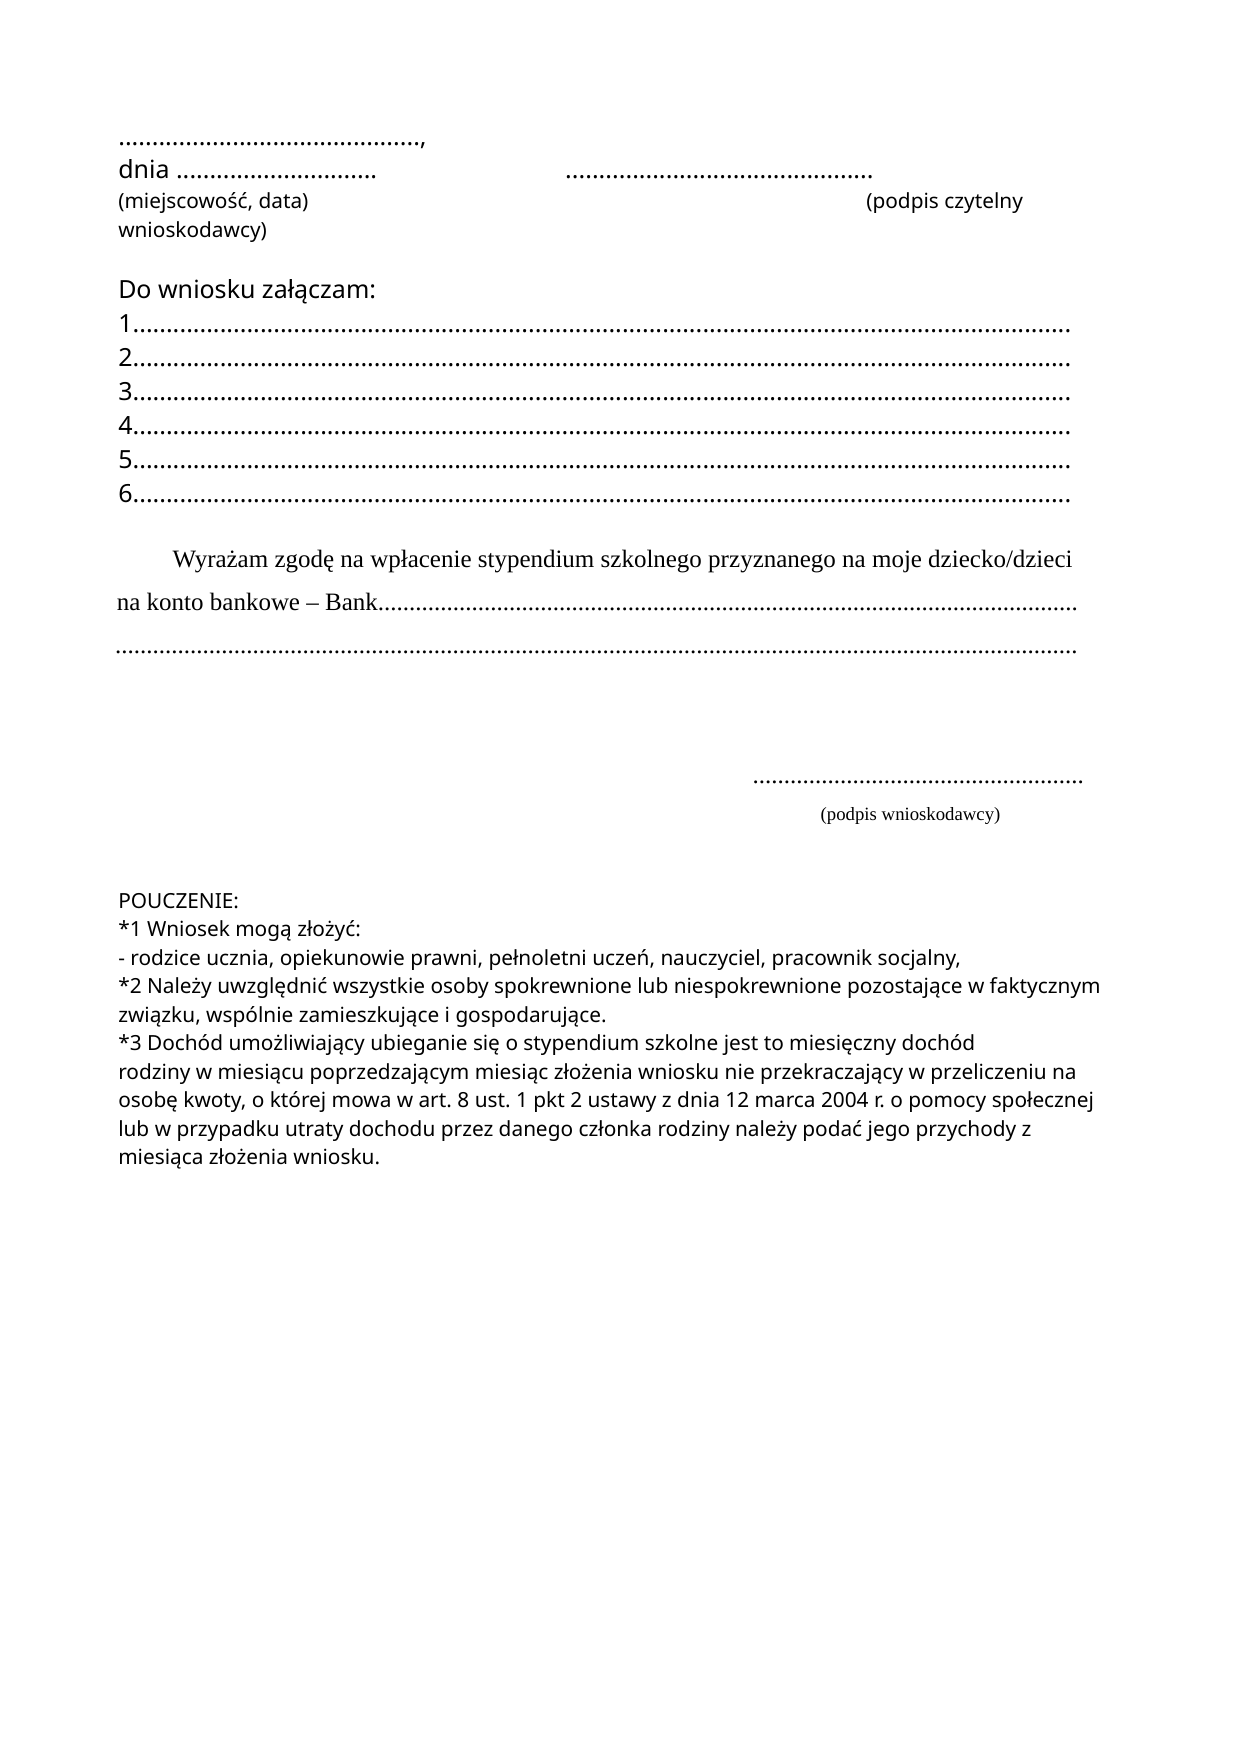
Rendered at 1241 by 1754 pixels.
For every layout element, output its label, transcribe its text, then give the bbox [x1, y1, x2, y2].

text Do wniosku załączam: [118, 272, 1122, 306]
text - rodzice ucznia, opiekunowie prawni, pełnoletni uczeń, nauczyciel, pracownik socjalny, [118, 943, 1122, 971]
text 4............................................................................................................................................ [118, 408, 1122, 442]
text 3............................................................................................................................................ [118, 374, 1122, 408]
text .......................................................................................................................................................... [115, 630, 1122, 659]
text (miejscowość, data) (podpis czytelny wnioskodawcy) [118, 186, 1122, 243]
text Wyrażam zgodę na wpłacenie stypendium szkolnego przyznanego na moje dziecko/dzieci na konto bankowe – Bank................................................................................................................ [115, 544, 1122, 616]
text 2............................................................................................................................................ [118, 340, 1122, 374]
text 1............................................................................................................................................ [118, 306, 1122, 340]
text ............................................., dnia .............................. .............................................. [118, 118, 1122, 186]
text *3 Dochód umożliwiający ubieganie się o stypendium szkolne jest to miesięczny dochód [118, 1028, 1122, 1057]
text *2 Należy uwzględnić wszystkie osoby spokrewnione lub niespokrewnione pozostające w faktycznym związku, wspólnie zamieszkujące i gospodarujące. [118, 971, 1122, 1028]
text 5............................................................................................................................................ [118, 442, 1122, 476]
text ..................................................... [115, 760, 1122, 788]
text (podpis wnioskodawcy) [115, 803, 1122, 824]
text rodziny w miesiącu poprzedzającym miesiąc złożenia wniosku nie przekraczający w przeliczeniu na osobę kwoty, o której mowa w art. 8 ust. 1 pkt 2 ustawy z dnia 12 marca 2004 r. o pomocy społecznej lub w przypadku utraty dochodu przez danego członka rodziny należy podać jego przychody z miesiąca złożenia wniosku. [118, 1057, 1122, 1171]
text POUCZENIE: [118, 886, 1122, 914]
text *1 Wniosek mogą złożyć: [118, 914, 1122, 943]
text 6............................................................................................................................................ [118, 476, 1122, 510]
